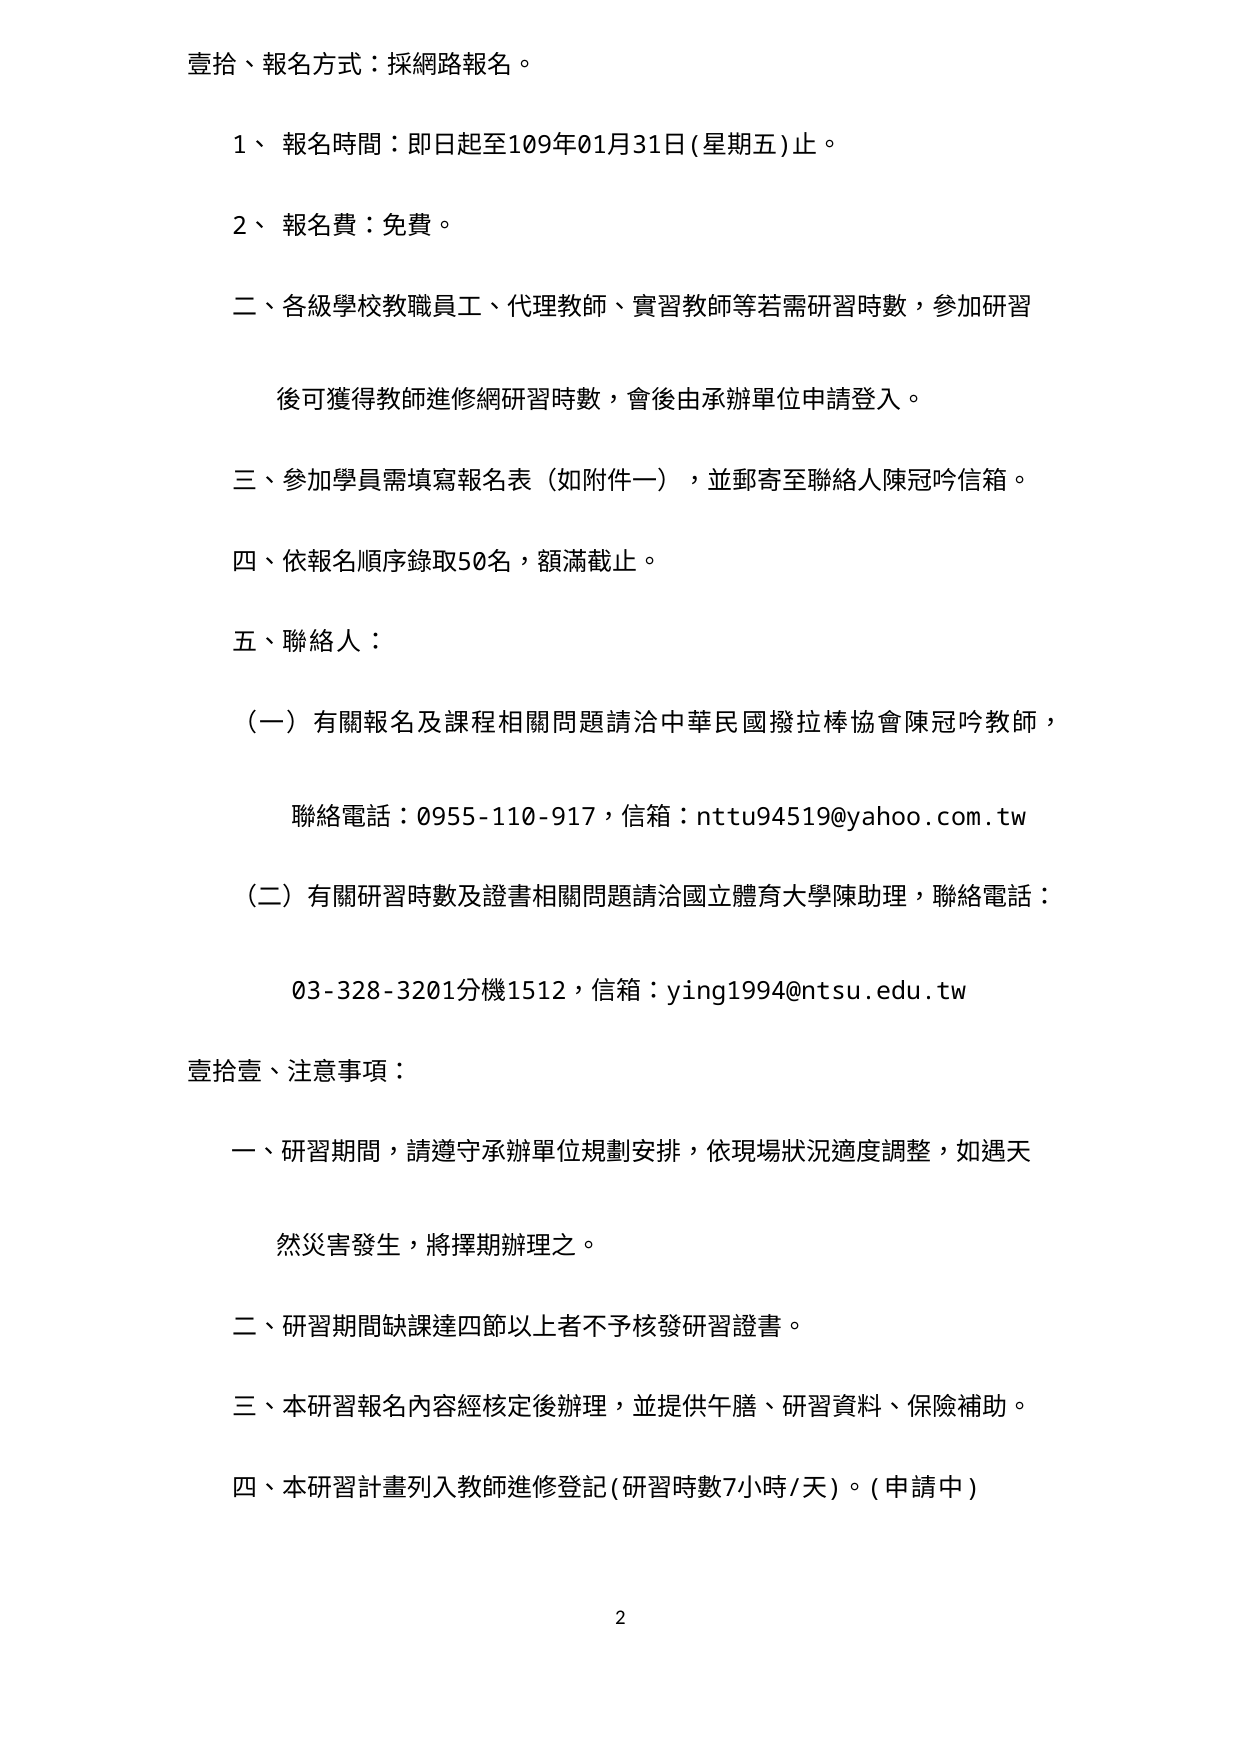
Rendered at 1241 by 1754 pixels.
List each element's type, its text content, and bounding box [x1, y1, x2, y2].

text 壹拾壹、注意事項： [187, 1028, 1053, 1090]
text 一、研習期間，請遵守承辦單位規劃安排，依現場狀況適度調整，如遇天然災害發生，將擇期辦理之。 [231, 1108, 1053, 1264]
text 二、研習期間缺課達四節以上者不予核發研習證書。 [232, 1283, 1053, 1345]
text （二）有關研習時數及證書相關問題請洽國立體育大學陳助理，聯絡電話：03-328-3201分機1512，信箱：ying1994@ntsu.edu.tw [232, 853, 1053, 1009]
text 四、依報名順序錄取50名，額滿截止。 [232, 518, 1053, 580]
text 四、本研習計畫列入教師進修登記(研習時數7小時/天)。(申請中) [187, 1444, 1053, 1506]
text （一）有關報名及課程相關問題請洽中華民國撥拉棒協會陳冠吟教師，聯絡電話：0955-110-917，信箱：nttu94519@yahoo.com.tw [232, 679, 1053, 835]
list 報名費：免費。 [232, 182, 1053, 244]
list 報名時間：即日起至109年01月31日(星期五)止。 [232, 101, 1053, 164]
text 二、各級學校教職員工、代理教師、實習教師等若需研習時數，參加研習後可獲得教師進修網研習時數，會後由承辦單位申請登入。 [232, 263, 1053, 419]
text 壹拾、報名方式：採網路報名。 [187, 21, 1053, 83]
text 三、參加學員需填寫報名表（如附件一），並郵寄至聯絡人陳冠吟信箱。 [232, 437, 1053, 499]
text 三、本研習報名內容經核定後辦理，並提供午膳、研習資料、保險補助。 [232, 1363, 1053, 1426]
text 五、聯絡人： [232, 598, 1053, 661]
